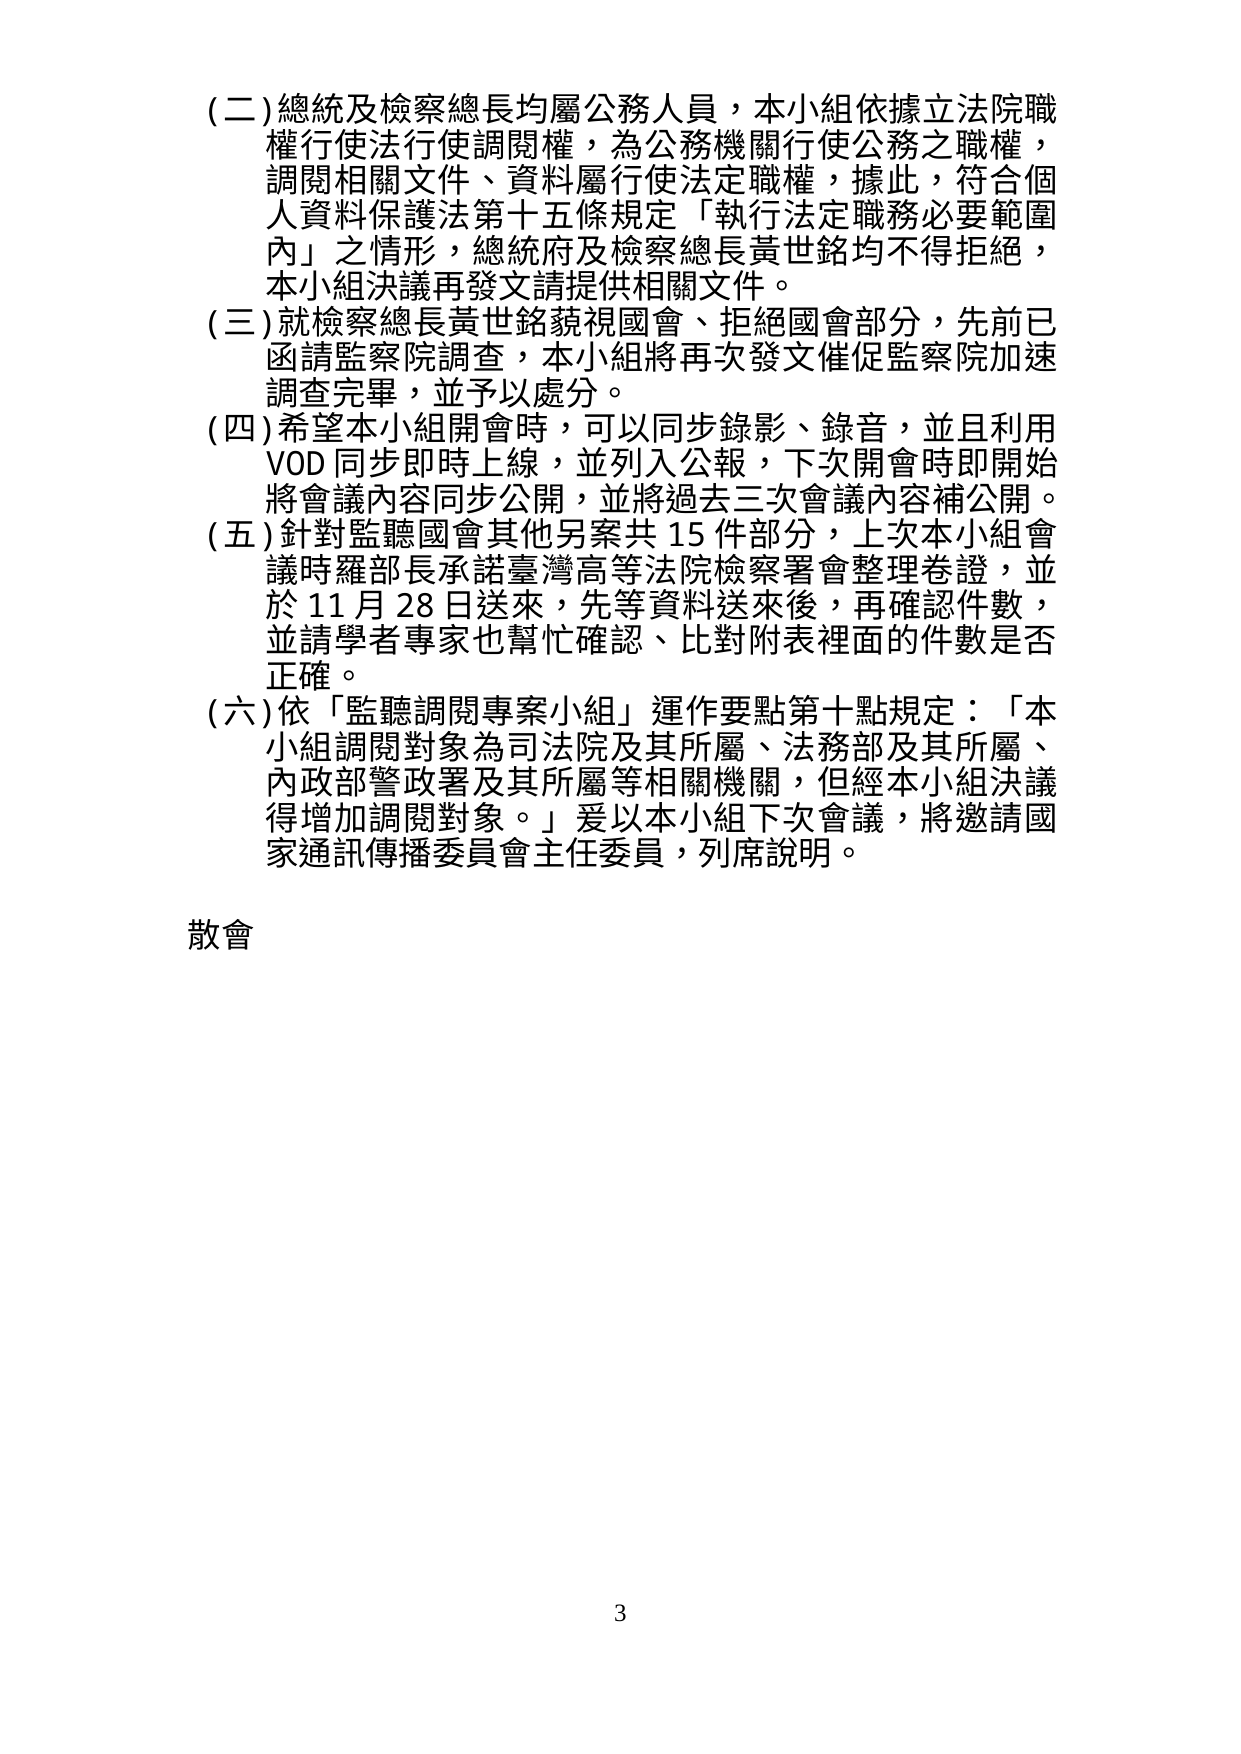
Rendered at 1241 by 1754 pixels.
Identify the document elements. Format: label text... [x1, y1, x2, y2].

text (六)依「監聽調閱專案小組」運作要點第十點規定：「本小組調閱對象為司法院及其所屬、法務部及其所屬、內政部警政署及其所屬等相關機關，但經本小組決議得增加調閱對象。」爰以本小組下次會議，將邀請國家通訊傳播委員會主任委員，列席說明。 [202, 695, 1059, 872]
text (五)針對監聽國會其他另案共15件部分，上次本小組會議時羅部長承諾臺灣高等法院檢察署會整理卷證，並於11月28日送來，先等資料送來後，再確認件數，並請學者專家也幫忙確認、比對附表裡面的件數是否正確。 [202, 518, 1059, 695]
text (四)希望本小組開會時，可以同步錄影、錄音，並且利用VOD同步即時上線，並列入公報，下次開會時即開始將會議內容同步公開，並將過去三次會議內容補公開。 [202, 412, 1059, 518]
text 散會 [187, 891, 1053, 954]
text (三)就檢察總長黃世銘藐視國會、拒絕國會部分，先前已函請監察院調查，本小組將再次發文催促監察院加速調查完畢，並予以處分。 [202, 306, 1059, 412]
text (二)總統及檢察總長均屬公務人員，本小組依據立法院職權行使法行使調閱權，為公務機關行使公務之職權，調閱相關文件、資料屬行使法定職權，據此，符合個人資料保護法第十五條規定「執行法定職務必要範圍內」之情形，總統府及檢察總長黃世銘均不得拒絕，本小組決議再發文請提供相關文件。 [202, 93, 1059, 306]
